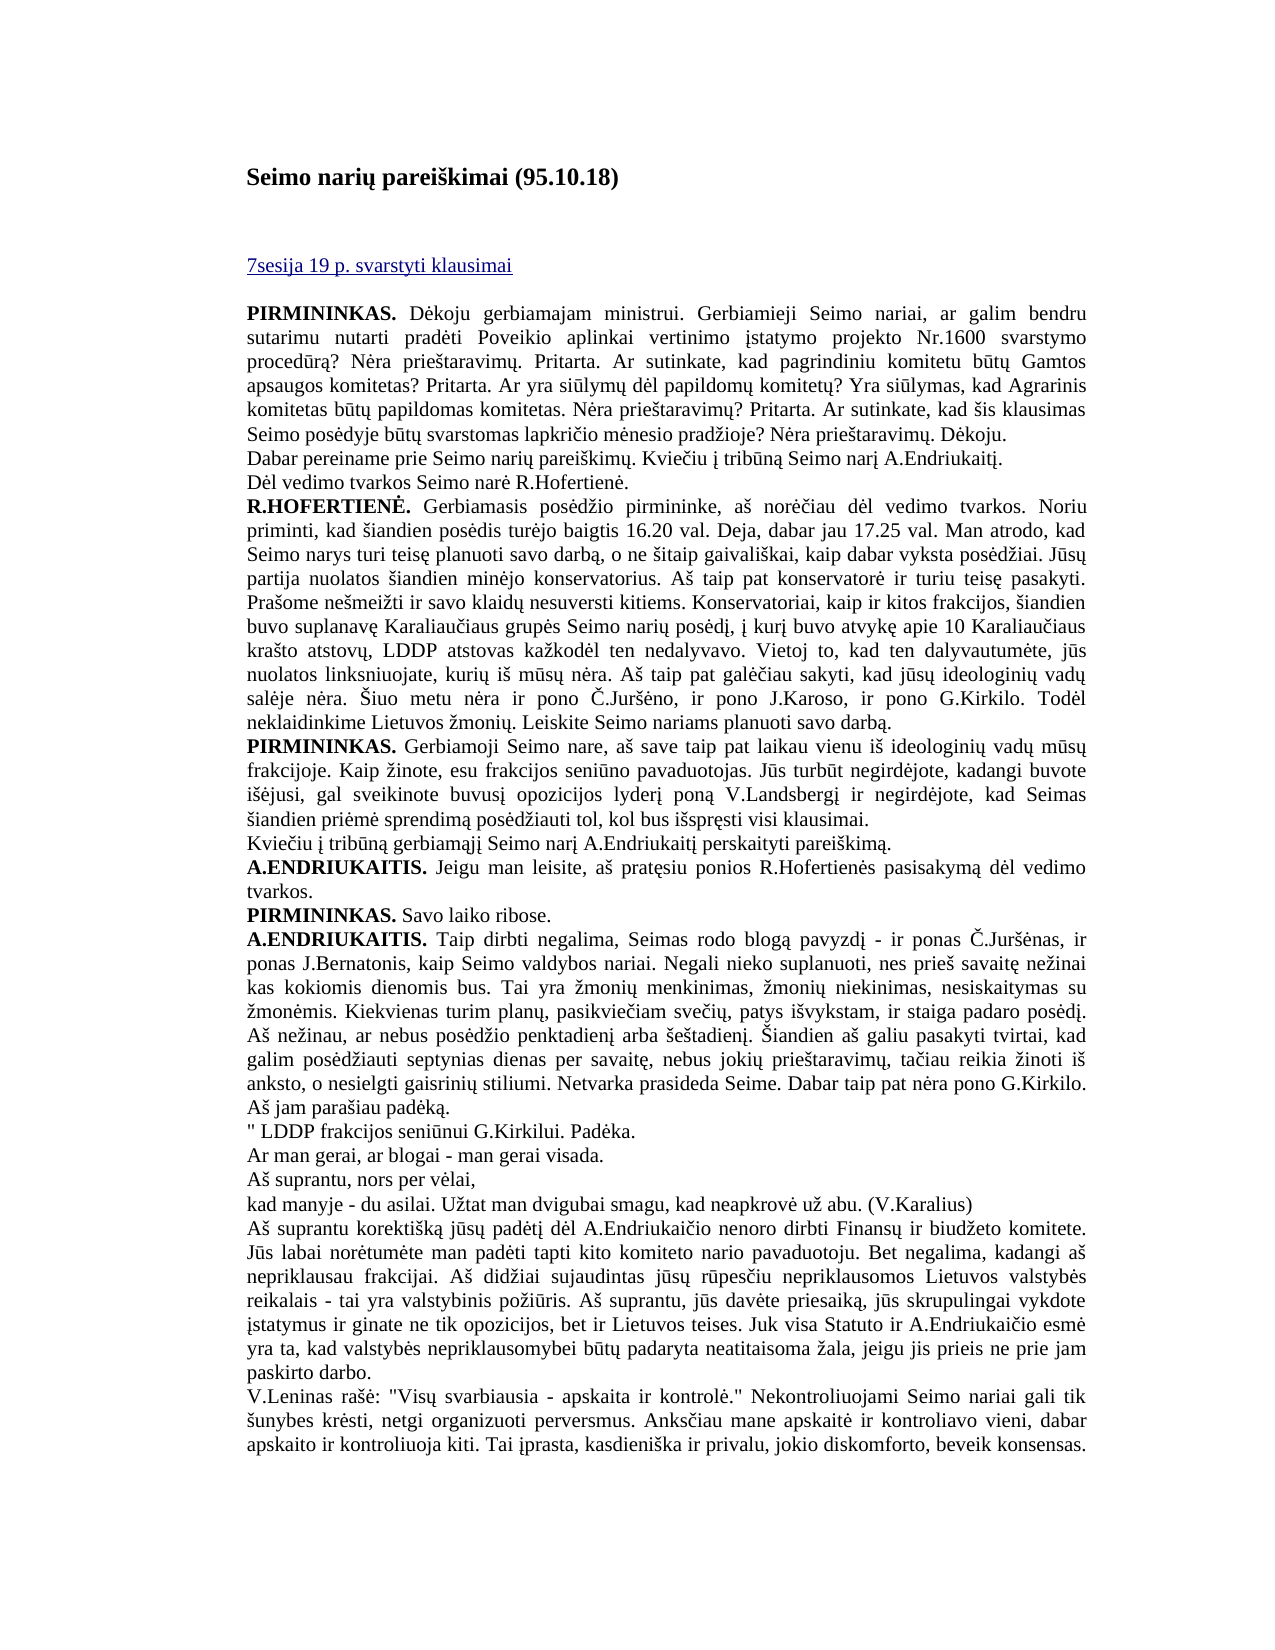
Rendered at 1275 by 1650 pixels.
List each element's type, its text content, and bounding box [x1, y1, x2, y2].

text V.Leninas rašė: "Visų svarbiausia - apskaita ir kontrolė." Nekontroliuojami Seimo nariai gali tik šunybes krėsti, netgi organizuoti perversmus. Anksčiau mane apskaitė ir kontroliavo vieni, dabar apskaito ir kontroliuoja kiti. Tai įprasta, kasdieniška ir privalu, jokio diskomforto, beveik konsensas. [247, 1384, 1087, 1456]
text " LDDP frakcijos seniūnui G.Kirkilui. Padėka. [247, 1119, 1087, 1143]
text Kviečiu į tribūną gerbiamąjį Seimo narį A.Endriukaitį perskaityti pareiškimą. [247, 831, 1087, 854]
text PIRMININKAS. Dėkoju gerbiamajam ministrui. Gerbiamieji Seimo nariai, ar galim bendru sutarimu nutarti pradėti Poveikio aplinkai vertinimo įstatymo projekto Nr.1600 svarstymo procedūrą? Nėra prieštaravimų. Pritarta. Ar sutinkate, kad pagrindiniu komitetu būtų Gamtos apsaugos komitetas? Pritarta. Ar yra siūlymų dėl papildomų komitetų? Yra siūlymas, kad Agrarinis komitetas būtų papildomas komitetas. Nėra prieštaravimų? Pritarta. Ar sutinkate, kad šis klausimas Seimo posėdyje būtų svarstomas lapkričio mėnesio pradžioje? Nėra prieštaravimų. Dėkoju. [247, 301, 1087, 446]
text R.HOFERTIENĖ. Gerbiamasis posėdžio pirmininke, aš norėčiau dėl vedimo tvarkos. Noriu priminti, kad šiandien posėdis turėjo baigtis 16.20 val. Deja, dabar jau 17.25 val. Man atrodo, kad Seimo narys turi teisę planuoti savo darbą, o ne šitaip gaivališkai, kaip dabar vyksta posėdžiai. Jūsų partija nuolatos šiandien minėjo konservatorius. Aš taip pat konservatorė ir turiu teisę pasakyti. Prašome nešmeižti ir savo klaidų nesuversti kitiems. Konservatoriai, kaip ir kitos frakcijos, šiandien buvo suplanavę Karaliaučiaus grupės Seimo narių posėdį, į kurį buvo atvykę apie 10 Karaliaučiaus krašto atstovų, LDDP atstovas kažkodėl ten nedalyvavo. Vietoj to, kad ten dalyvautumėte, jūs nuolatos linksniuojate, kurių iš mūsų nėra. Aš taip pat galėčiau sakyti, kad jūsų ideologinių vadų salėje nėra. Šiuo metu nėra ir pono Č.Juršėno, ir pono J.Karoso, ir pono G.Kirkilo. Todėl neklaidinkime Lietuvos žmonių. Leiskite Seimo nariams planuoti savo darbą. [247, 494, 1087, 734]
text Aš suprantu korektišką jūsų padėtį dėl A.Endriukaičio nenoro dirbti Finansų ir biudžeto komitete. Jūs labai norėtumėte man padėti tapti kito komiteto nario pavaduotoju. Bet negalima, kadangi aš nepriklausau frakcijai. Aš didžiai sujaudintas jūsų rūpesčiu nepriklausomos Lietuvos valstybės reikalais - tai yra valstybinis požiūris. Aš suprantu, jūs davėte priesaiką, jūs skrupulingai vykdote įstatymus ir ginate ne tik opozicijos, bet ir Lietuvos teises. Juk visa Statuto ir A.Endriukaičio esmė yra ta, kad valstybės nepriklausomybei būtų padaryta neatitaisoma žala, jeigu jis prieis ne prie jam paskirto darbo. [247, 1216, 1087, 1384]
text kad manyje - du asilai. Užtat man dvigubai smagu, kad neapkrovė už abu. (V.Karalius) [247, 1191, 1087, 1216]
text PIRMININKAS. Gerbiamoji Seimo nare, aš save taip pat laikau vienu iš ideologinių vadų mūsų frakcijoje. Kaip žinote, esu frakcijos seniūno pavaduotojas. Jūs turbūt negirdėjote, kadangi buvote išėjusi, gal sveikinote buvusį opozicijos lyderį poną V.Landsbergį ir negirdėjote, kad Seimas šiandien priėmė sprendimą posėdžiauti tol, kol bus išspręsti visi klausimai. [247, 734, 1087, 831]
text A.ENDRIUKAITIS. Taip dirbti negalima, Seimas rodo blogą pavyzdį - ir ponas Č.Juršėnas, ir ponas J.Bernatonis, kaip Seimo valdybos nariai. Negali nieko suplanuoti, nes prieš savaitę nežinai kas kokiomis dienomis bus. Tai yra žmonių menkinimas, žmonių niekinimas, nesiskaitymas su žmonėmis. Kiekvienas turim planų, pasikviečiam svečių, patys išvykstam, ir staiga padaro posėdį. Aš nežinau, ar nebus posėdžio penktadienį arba šeštadienį. Šiandien aš galiu pasakyti tvirtai, kad galim posėdžiauti septynias dienas per savaitę, nebus jokių prieštaravimų, tačiau reikia žinoti iš anksto, o nesielgti gaisrinių stiliumi. Netvarka prasideda Seime. Dabar taip pat nėra pono G.Kirkilo. Aš jam parašiau padėką. [247, 927, 1087, 1119]
text Ar man gerai, ar blogai - man gerai visada. [247, 1143, 1087, 1167]
text Seimo narių pareiškimai (95.10.18) [246, 162, 1087, 191]
text 7sesija 19 p. svarstyti klausimai [247, 253, 1087, 277]
text Dėl vedimo tvarkos Seimo narė R.Hofertienė. [247, 469, 1087, 494]
text Dabar pereiname prie Seimo narių pareiškimų. Kviečiu į tribūną Seimo narį A.Endriukaitį. [247, 446, 1087, 469]
text A.ENDRIUKAITIS. Jeigu man leisite, aš pratęsiu ponios R.Hofertienės pasisakymą dėl vedimo tvarkos. [247, 854, 1087, 903]
text PIRMININKAS. Savo laiko ribose. [247, 903, 1087, 927]
text Aš suprantu, nors per vėlai, [247, 1167, 1087, 1191]
